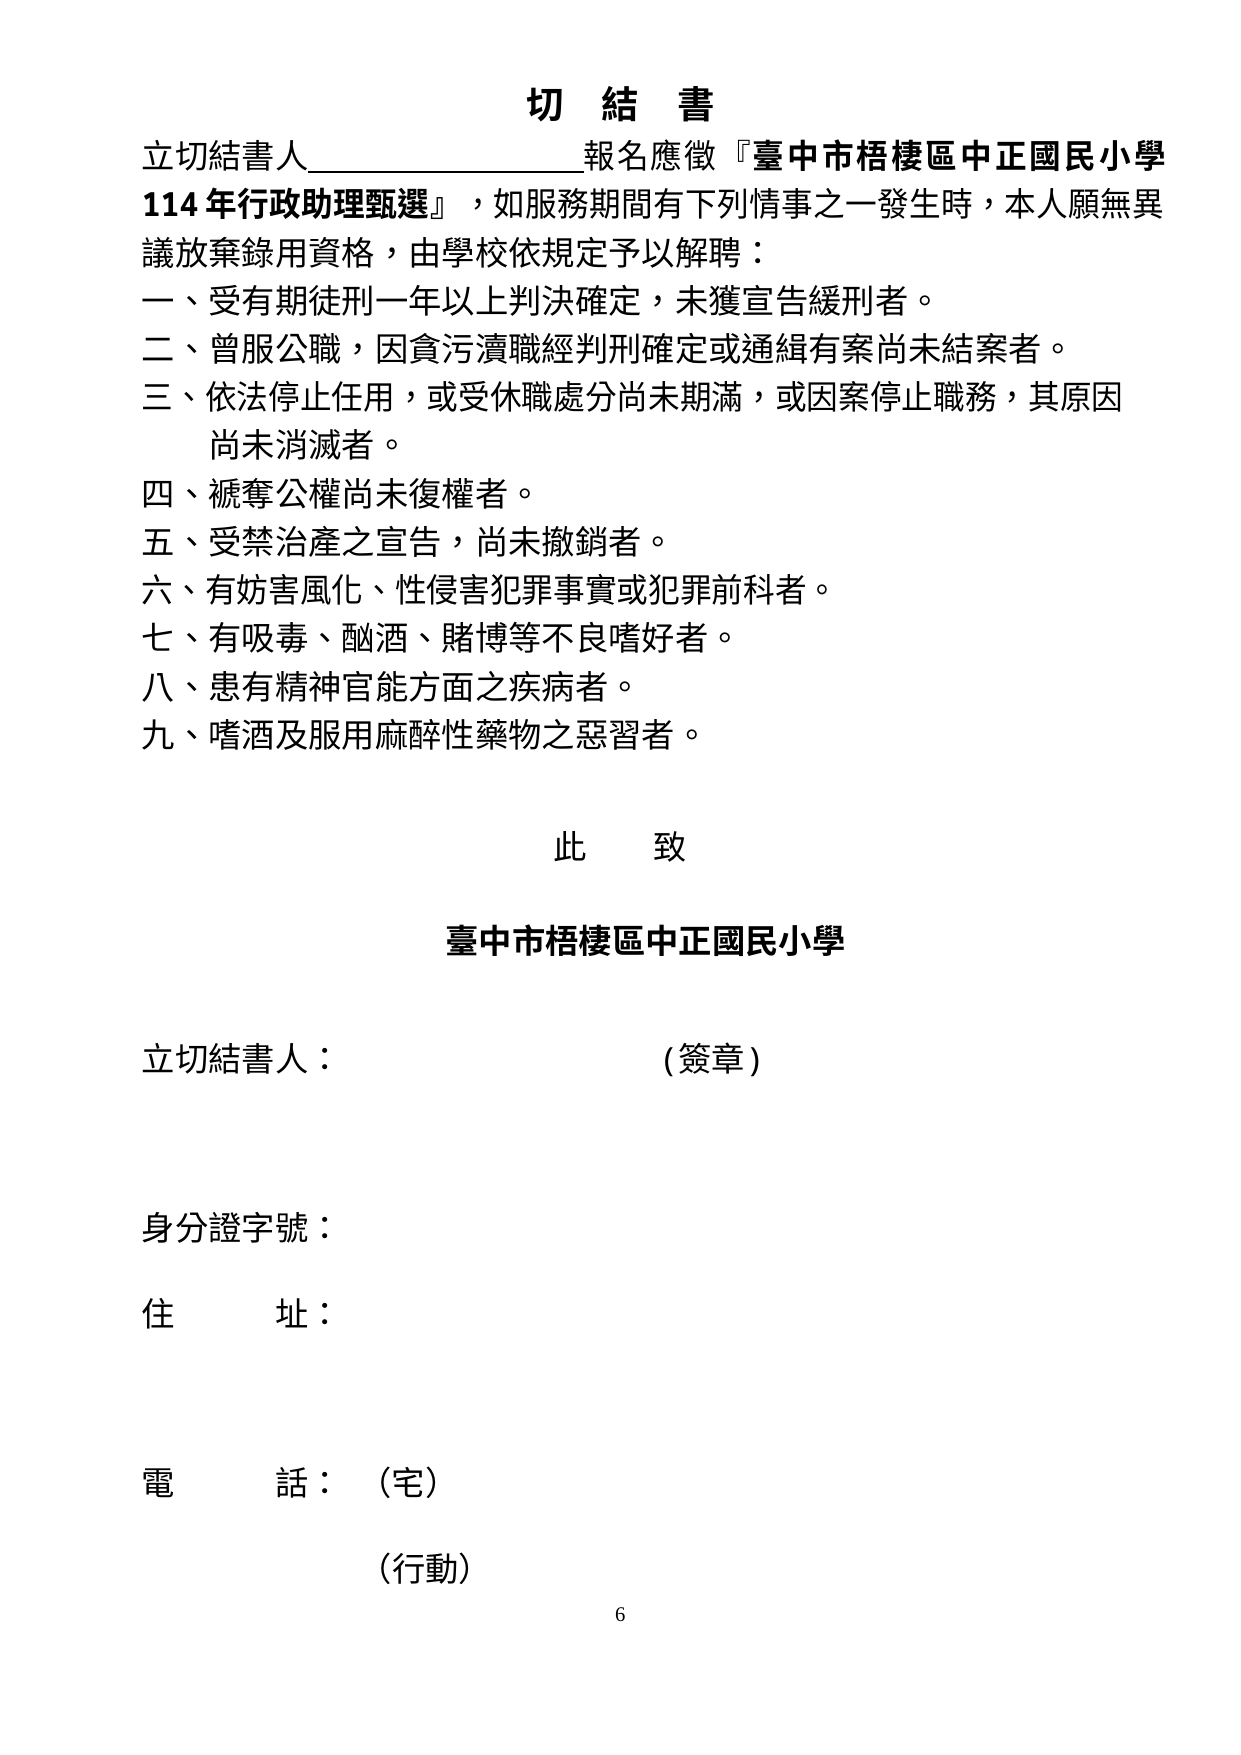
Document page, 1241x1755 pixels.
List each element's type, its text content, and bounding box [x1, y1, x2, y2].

text 電 話： （宅） [142, 1457, 1224, 1505]
text 三、依法停止任用，或受休職處分尚未期滿，或因案停止職務，其原因 尚未消滅者。 [142, 371, 1166, 467]
text 四、褫奪公權尚未復權者。 [142, 467, 1224, 516]
text 立切結書人： (簽章) [142, 1033, 1224, 1082]
text 立切結書人 報名應徵『臺中市梧棲區中正國民小學114年行政助理甄選』，如服務期間有下列情事之一發生時，本人願無異議放棄錄用資格，由學校依規定予以解聘： [142, 129, 1166, 274]
subtitle 切 結 書 [17, 75, 1224, 129]
text 六、有妨害風化、性侵害犯罪事實或犯罪前科者。 七、有吸毒、酗酒、賭博等不良嗜好者。 [142, 564, 876, 660]
text 身分證字號： [142, 1202, 342, 1250]
text （行動） [358, 1543, 1224, 1591]
text 九、嗜酒及服用麻醉性藥物之惡習者。 [142, 709, 1224, 757]
text 二、曾服公職，因貪污瀆職經判刑確定或通緝有案尚未結案者。 [142, 323, 1224, 371]
text 此 致 [17, 821, 1224, 869]
text 一、受有期徒刑一年以上判決確定，未獲宣告緩刑者。 [142, 274, 1224, 323]
text 五、受禁治產之宣告，尚未撤銷者。 [142, 516, 1224, 564]
text 住 址： [142, 1288, 342, 1336]
text 臺中市梧棲區中正國民小學 [190, 914, 1101, 963]
text 八、患有精神官能方面之疾病者。 [142, 660, 1224, 709]
